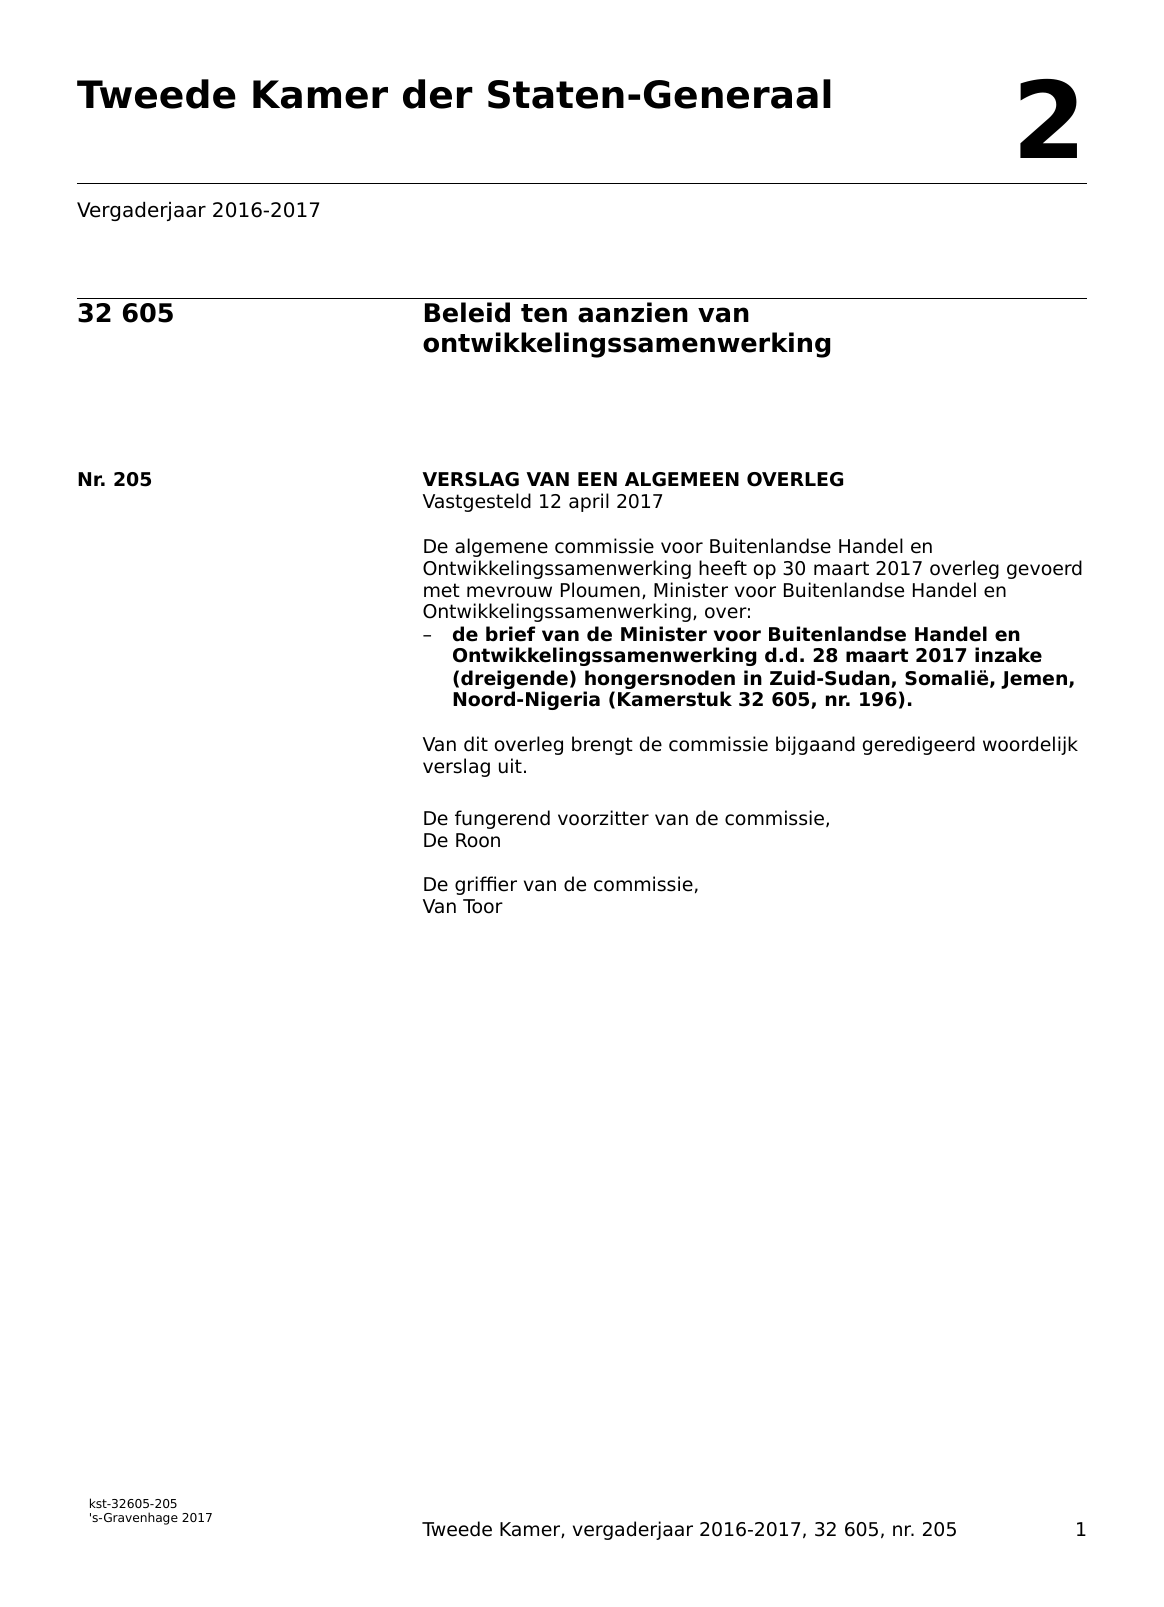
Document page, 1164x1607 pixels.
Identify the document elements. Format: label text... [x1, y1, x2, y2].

table_header 2 [886, 59, 1087, 183]
text – de brief van de Minister voor Buitenlandse Handel en Ontwikkelingssamenwerking d.d. 28 maart 2017 inzake (dreigende) hongersnoden in Zuid-Sudan, Somalië, Jemen, Noord-Nigeria (Kamerstuk 32 605, nr. 196). [422, 623, 1087, 711]
text Van dit overleg brengt de commissie bijgaand geredigeerd woordelijk verslag uit. [422, 733, 1087, 777]
table_header Tweede Kamer der Staten-Generaal [77, 59, 886, 183]
text De fungerend voorzitter van de commissie, De Roon [422, 807, 1087, 851]
text De griffier van de commissie, Van Toor [422, 874, 1087, 918]
text De algemene commissie voor Buitenlandse Handel en Ontwikkelingssamenwerking heeft op 30 maart 2017 overleg gevoerd met mevrouw Ploumen, Minister voor Buitenlandse Handel en Ontwikkelingssamenwerking, over: [422, 536, 1087, 623]
table_cell Vergaderjaar 2016-2017 [77, 184, 1087, 298]
text Vastgesteld 12 april 2017 [422, 491, 1087, 513]
subtitle Nr. 205 VERSLAG VAN EEN ALGEMEEN OVERLEG [77, 469, 1087, 491]
text kst-32605-205 [88, 1497, 323, 1511]
text 's-Gravenhage 2017 [88, 1511, 323, 1525]
subtitle 32 605 Beleid ten aanzien van ontwikkelingssamenwerking [77, 299, 1087, 358]
